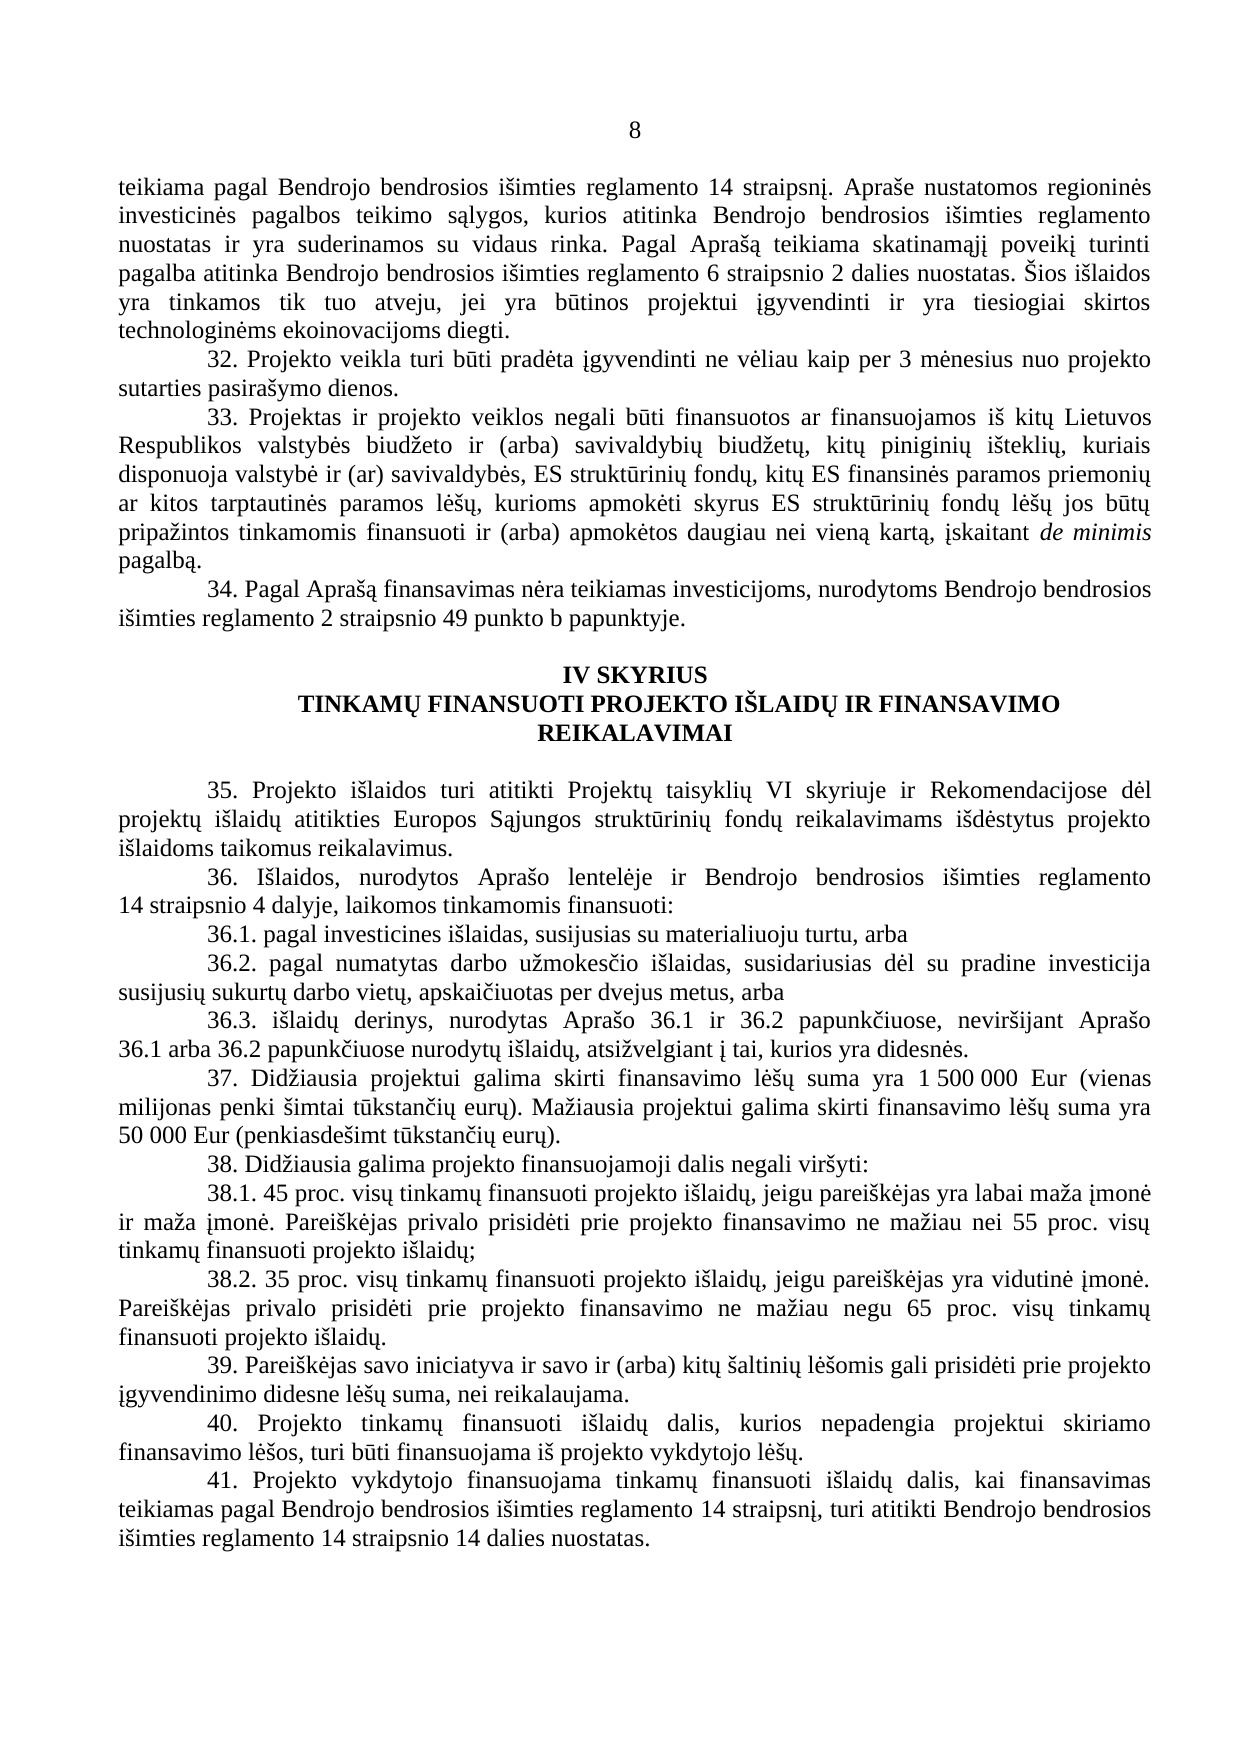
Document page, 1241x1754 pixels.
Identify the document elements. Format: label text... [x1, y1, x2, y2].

text 39. Pareiškėjas savo iniciatyva ir savo ir (arba) kitų šaltinių lėšomis gali prisidėti prie projekto įgyvendinimo didesne lėšų suma, nei reikalaujama. [118, 1350, 1152, 1408]
text 38. Didžiausia galima projekto finansuojamoji dalis negali viršyti: [118, 1149, 1152, 1178]
text 36.3. išlaidų derinys, nurodytas Aprašo 36.1 ir 36.2 papunkčiuose, neviršijant Aprašo 36.1 arba 36.2 papunkčiuose nurodytų išlaidų, atsižvelgiant į tai, kurios yra didesnės. [118, 1005, 1152, 1063]
text 34. Pagal Aprašą finansavimas nėra teikiamas investicijoms, nurodytoms Bendrojo bendrosios išimties reglamento 2 straipsnio 49 punkto b papunktyje. [118, 574, 1152, 632]
text 38.2. 35 proc. visų tinkamų finansuoti projekto išlaidų, jeigu pareiškėjas yra vidutinė įmonė. Pareiškėjas privalo prisidėti prie projekto finansavimo ne mažiau negu 65 proc. visų tinkamų finansuoti projekto išlaidų. [118, 1264, 1152, 1350]
text 37. Didžiausia projektui galima skirti finansavimo lėšų suma yra 1 500 000 Eur (vienas milijonas penki šimtai tūkstančių eurų). Mažiausia projektui galima skirti finansavimo lėšų suma yra 50 000 Eur (penkiasdešimt tūkstančių eurų). [118, 1063, 1152, 1149]
text teikiama pagal Bendrojo bendrosios išimties reglamento 14 straipsnį. Apraše nustatomos regioninės investicinės pagalbos teikimo sąlygos, kurios atitinka Bendrojo bendrosios išimties reglamento nuostatas ir yra suderinamos su vidaus rinka. Pagal Aprašą teikiama skatinamąjį poveikį turinti pagalba atitinka Bendrojo bendrosios išimties reglamento 6 straipsnio 2 dalies nuostatas. Šios išlaidos yra tinkamos tik tuo atveju, jei yra būtinos projektui įgyvendinti ir yra tiesiogiai skirtos technologinėms ekoinovacijoms diegti. [118, 172, 1152, 344]
text 32. Projekto veikla turi būti pradėta įgyvendinti ne vėliau kaip per 3 mėnesius nuo projekto sutarties pasirašymo dienos. [118, 344, 1152, 402]
text IV SKYRIUS [118, 660, 1152, 689]
text TINKAMŲ FINANSUOTI PROJEKTO IŠLAIDŲ IR FINANSAVIMO REIKALAVIMAI [118, 689, 1152, 747]
text 41. Projekto vykdytojo finansuojama tinkamų finansuoti išlaidų dalis, kai finansavimas teikiamas pagal Bendrojo bendrosios išimties reglamento 14 straipsnį, turi atitikti Bendrojo bendrosios išimties reglamento 14 straipsnio 14 dalies nuostatas. [118, 1465, 1152, 1552]
text 36. Išlaidos, nurodytos Aprašo lentelėje ir Bendrojo bendrosios išimties reglamento 14 straipsnio 4 dalyje, laikomos tinkamomis finansuoti: [118, 862, 1152, 919]
text 36.2. pagal numatytas darbo užmokesčio išlaidas, susidariusias dėl su pradine investicija susijusių sukurtų darbo vietų, apskaičiuotas per dvejus metus, arba [118, 948, 1152, 1005]
text 38.1. 45 proc. visų tinkamų finansuoti projekto išlaidų, jeigu pareiškėjas yra labai maža įmonė ir maža įmonė. Pareiškėjas privalo prisidėti prie projekto finansavimo ne mažiau nei 55 proc. visų tinkamų finansuoti projekto išlaidų; [118, 1178, 1152, 1264]
text 36.1. pagal investicines išlaidas, susijusias su materialiuoju turtu, arba [118, 919, 1152, 948]
text 40. Projekto tinkamų finansuoti išlaidų dalis, kurios nepadengia projektui skiriamo finansavimo lėšos, turi būti finansuojama iš projekto vykdytojo lėšų. [118, 1408, 1152, 1465]
text 35. Projekto išlaidos turi atitikti Projektų taisyklių VI skyriuje ir Rekomendacijose dėl projektų išlaidų atitikties Europos Sąjungos struktūrinių fondų reikalavimams išdėstytus projekto išlaidoms taikomus reikalavimus. [118, 775, 1152, 862]
text 33. Projektas ir projekto veiklos negali būti finansuotos ar finansuojamos iš kitų Lietuvos Respublikos valstybės biudžeto ir (arba) savivaldybių biudžetų, kitų piniginių išteklių, kuriais disponuoja valstybė ir (ar) savivaldybės, ES struktūrinių fondų, kitų ES finansinės paramos priemonių ar kitos tarptautinės paramos lėšų, kurioms apmokėti skyrus ES struktūrinių fondų lėšų jos būtų pripažintos tinkamomis finansuoti ir (arba) apmokėtos daugiau nei vieną kartą, įskaitant de minimis pagalbą. [118, 402, 1152, 574]
